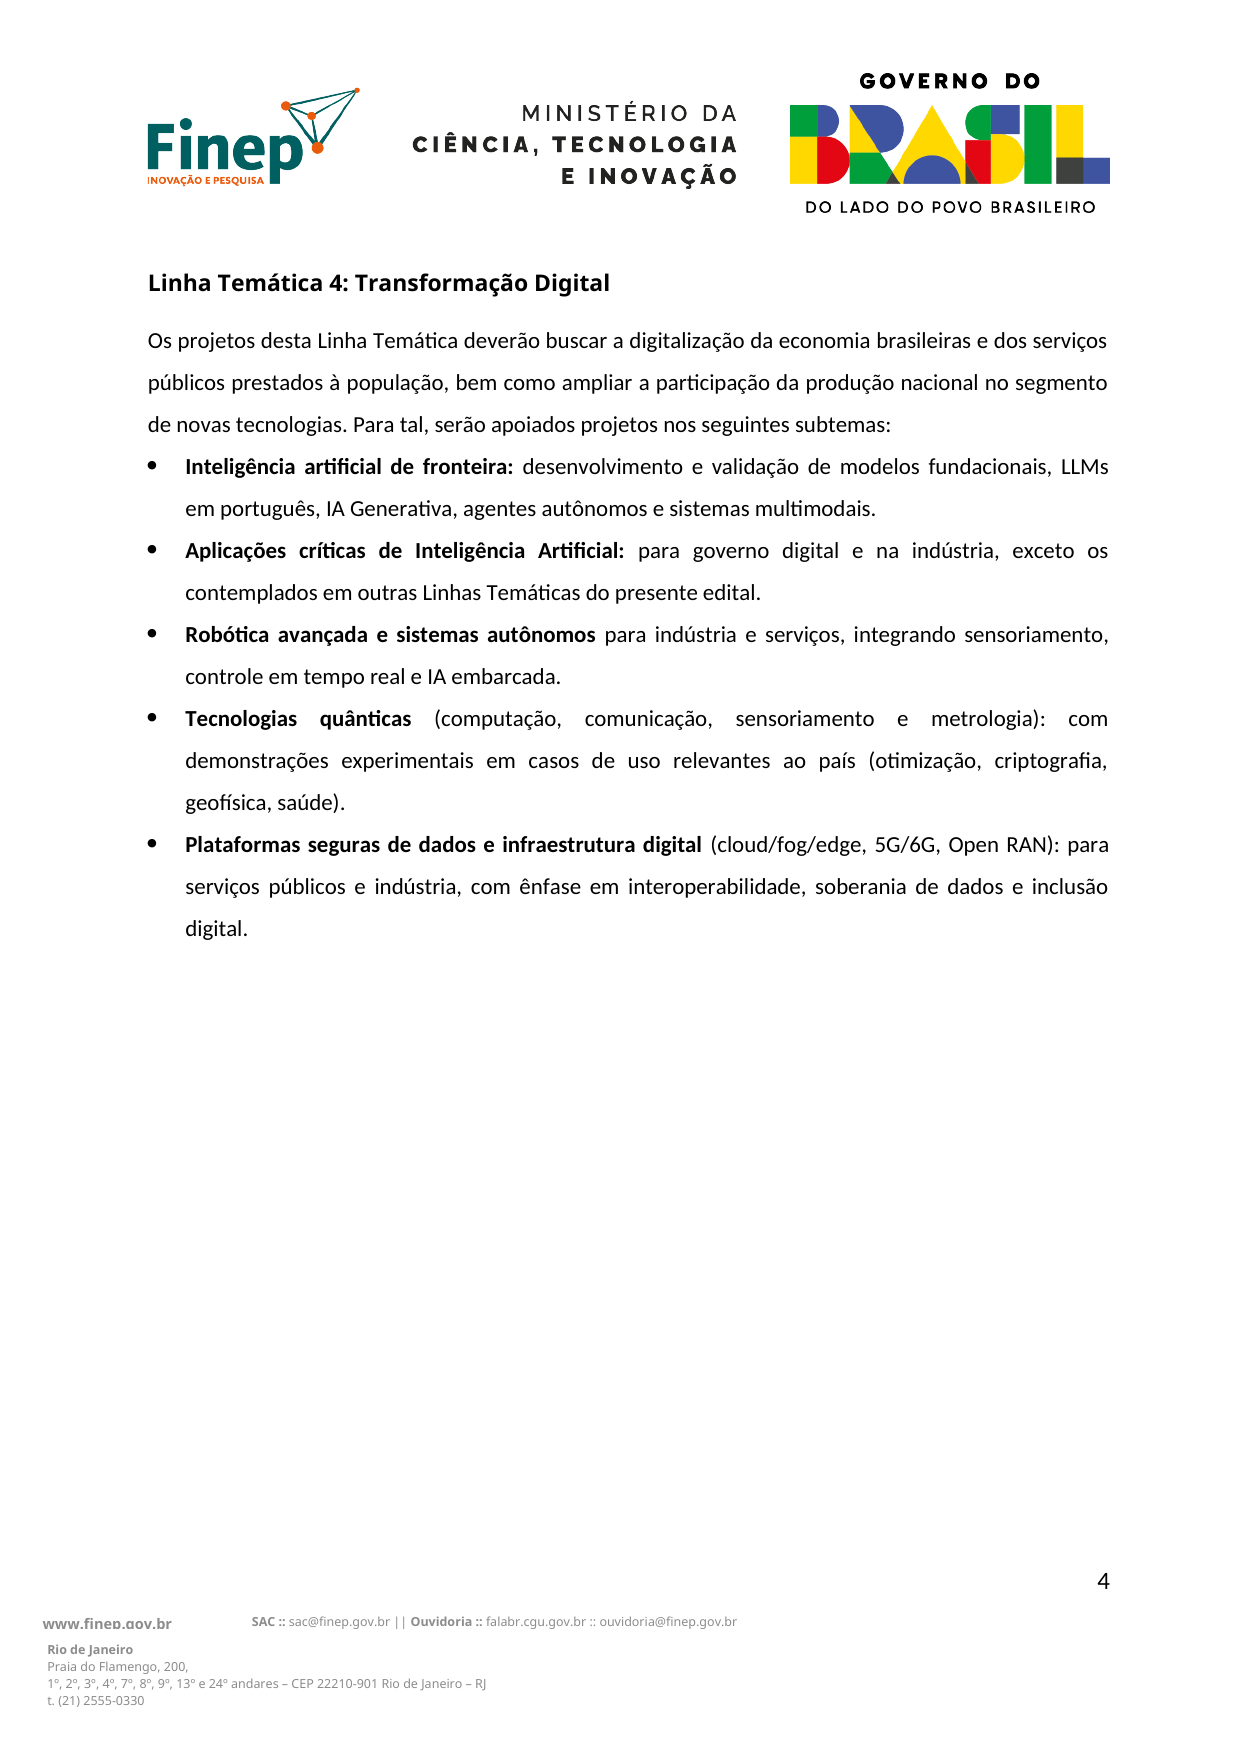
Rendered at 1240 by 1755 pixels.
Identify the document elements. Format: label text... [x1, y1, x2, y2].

list Robótica avançada e sistemas autônomos para indústria e serviços, integrando sensoriamento, controle em tempo real e IA embarcada. [148, 620, 1110, 690]
text Os projetos desta Linha Temática deverão buscar a digitalização da economia brasileiras e dos serviços públicos prestados à população, bem como ampliar a participação da produção nacional no segmento de novas tecnologias. Para tal, serão apoiados projetos nos seguintes subtemas: [148, 326, 1110, 438]
list Inteligência artificial de fronteira: desenvolvimento e validação de modelos fundacionais, LLMs em português, IA Generativa, agentes autônomos e sistemas multimodais. [148, 452, 1110, 522]
list Plataformas seguras de dados e infraestrutura digital (cloud/fog/edge, 5G/6G, Open RAN): para serviços públicos e indústria, com ênfase em interoperabilidade, soberania de dados e inclusão digital. [148, 830, 1110, 942]
list Tecnologias quânticas (computação, comunicação, sensoriamento e metrologia): com demonstrações experimentais em casos de uso relevantes ao país (otimização, criptografia, geofísica, saúde). [148, 704, 1110, 816]
list Aplicações críticas de Inteligência Artificial: para governo digital e na indústria, exceto os contemplados em outras Linhas Temáticas do presente edital. [148, 536, 1110, 606]
text Linha Temática 4: Transformação Digital [148, 267, 1068, 298]
